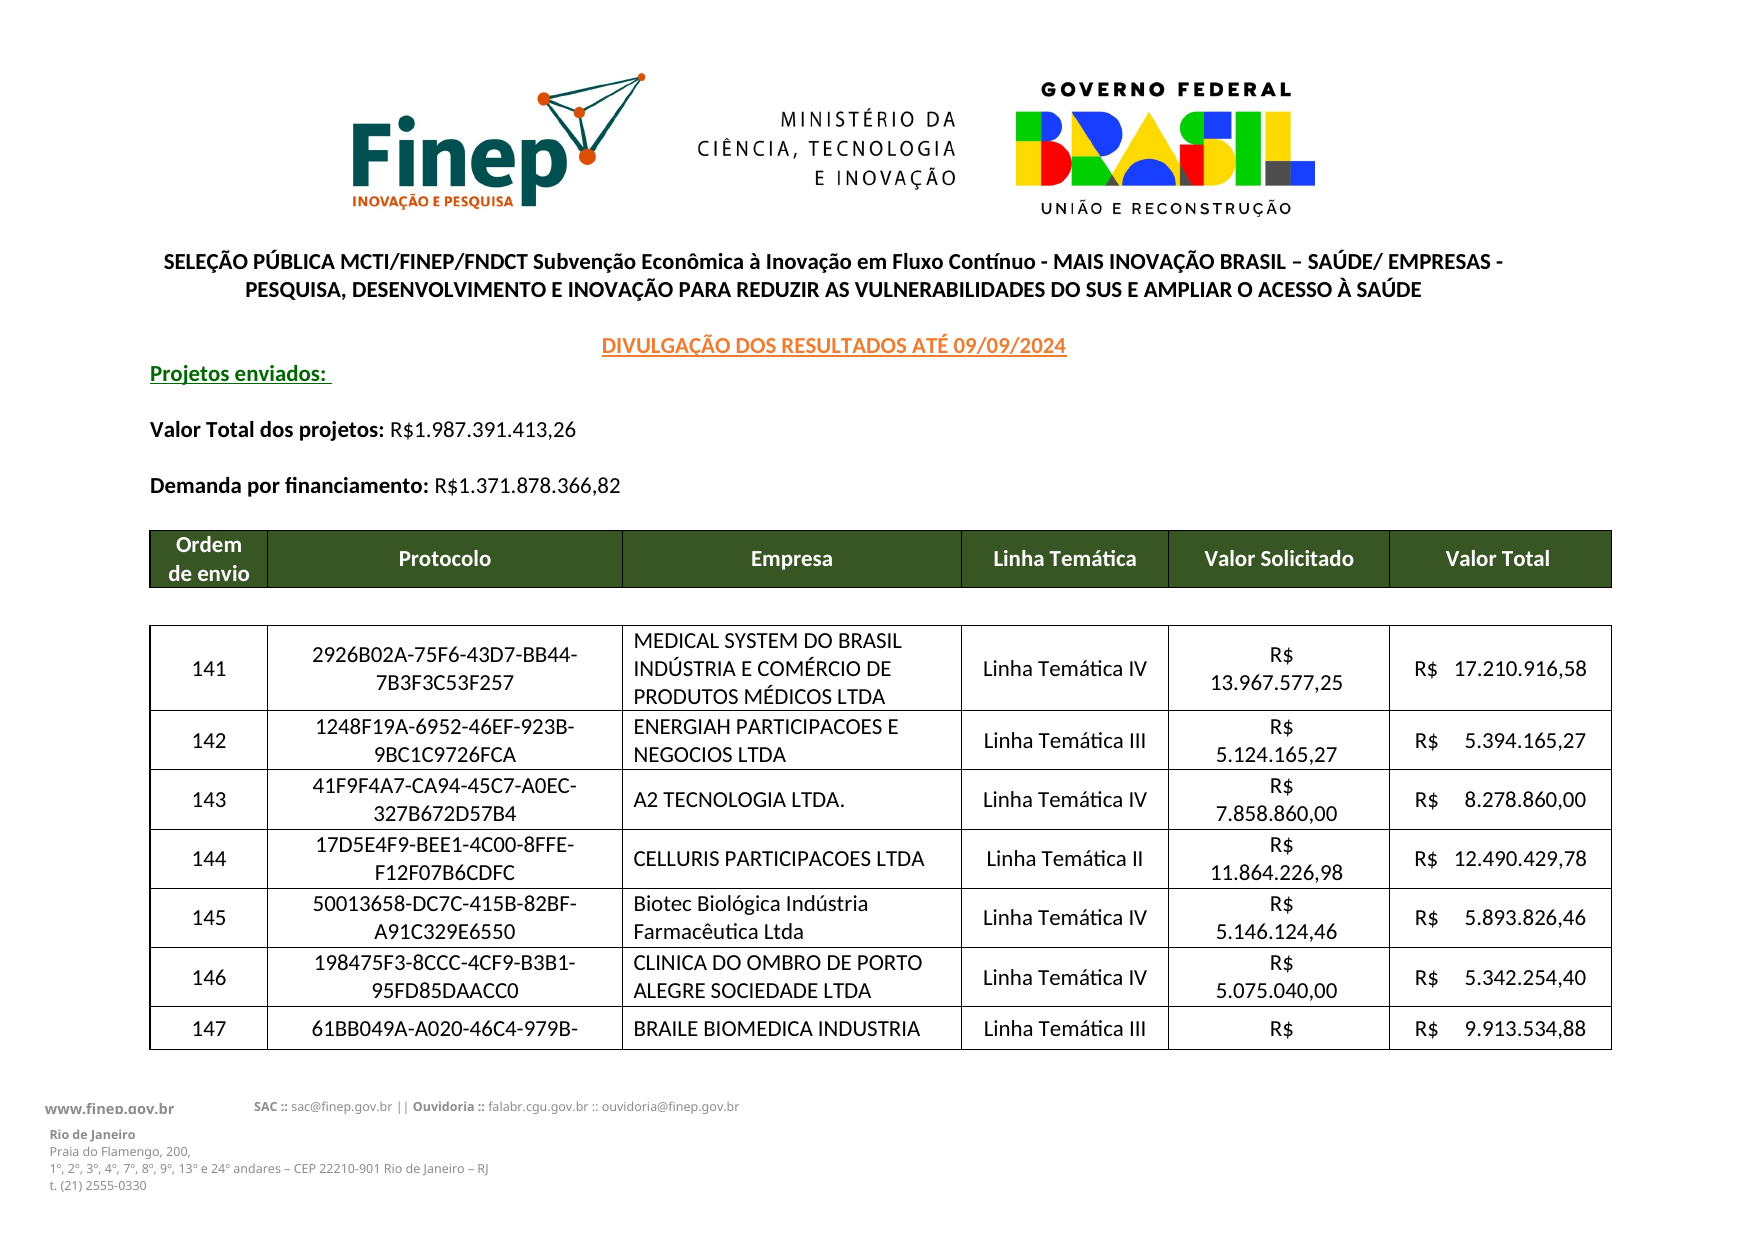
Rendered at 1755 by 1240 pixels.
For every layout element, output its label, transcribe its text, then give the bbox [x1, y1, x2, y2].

table_cell 41F9F4A7-CA94-45C7-A0EC-327B672D57B4 [268, 770, 622, 828]
table_cell R$ [1169, 1007, 1389, 1049]
table_cell 147 [151, 1007, 267, 1049]
table_cell R$ 5.342.254,40 [1390, 948, 1611, 1006]
table_cell R$ 5.893.826,46 [1390, 889, 1611, 947]
table_cell 142 [151, 711, 267, 769]
table_cell Linha Temática IV [962, 948, 1168, 1006]
table_cell R$ 12.490.429,78 [1390, 830, 1611, 887]
table_cell 146 [151, 948, 267, 1006]
table_cell CLINICA DO OMBRO DE PORTO ALEGRE SOCIEDADE LTDA [623, 948, 961, 1006]
table_cell R$ 13.967.577,25 [1169, 626, 1389, 710]
table_cell R$ 5.075.040,00 [1169, 948, 1389, 1006]
table_cell Biotec Biológica Indústria Farmacêutica Ltda [623, 889, 961, 947]
table_cell R$ 9.913.534,88 [1390, 1007, 1611, 1049]
table_cell R$ 17.210.916,58 [1390, 626, 1611, 710]
table_cell CELLURIS PARTICIPACOES LTDA [623, 830, 961, 887]
table_cell 198475F3-8CCC-4CF9-B3B1-95FD85DAACC0 [268, 948, 622, 1006]
table_cell R$ 7.858.860,00 [1169, 770, 1389, 828]
table_cell 2926B02A-75F6-43D7-BB44-7B3F3C53F257 [268, 626, 622, 710]
table_cell MEDICAL SYSTEM DO BRASIL INDÚSTRIA E COMÉRCIO DE PRODUTOS MÉDICOS LTDA [623, 626, 961, 710]
table_cell R$ 5.124.165,27 [1169, 711, 1389, 769]
table_cell A2 TECNOLOGIA LTDA. [623, 770, 961, 828]
table_cell 145 [151, 889, 267, 947]
table_cell Linha Temática III [962, 1007, 1168, 1049]
table_cell R$ 5.146.124,46 [1169, 889, 1389, 947]
table_cell Linha Temática IV [962, 626, 1168, 710]
table_cell BRAILE BIOMEDICA INDUSTRIA [623, 1007, 961, 1049]
table_cell 143 [151, 770, 267, 828]
table_cell 144 [151, 830, 267, 887]
table_cell 141 [151, 626, 267, 710]
table_cell Linha Temática IV [962, 889, 1168, 947]
table_cell Linha Temática IV [962, 770, 1168, 828]
table_cell 50013658-DC7C-415B-82BF-A91C329E6550 [268, 889, 622, 947]
table_cell Linha Temática II [962, 830, 1168, 887]
table_cell 17D5E4F9-BEE1-4C00-8FFE-F12F07B6CDFC [268, 830, 622, 887]
table_cell R$ 11.864.226,98 [1169, 830, 1389, 887]
table_cell 1248F19A-6952-46EF-923B-9BC1C9726FCA [268, 711, 622, 769]
table_cell R$ 5.394.165,27 [1390, 711, 1611, 769]
table_cell R$ 8.278.860,00 [1390, 770, 1611, 828]
table_cell ENERGIAH PARTICIPACOES E NEGOCIOS LTDA [623, 711, 961, 769]
table_cell 61BB049A-A020-46C4-979B- [268, 1007, 622, 1049]
table_cell Linha Temática III [962, 711, 1168, 769]
